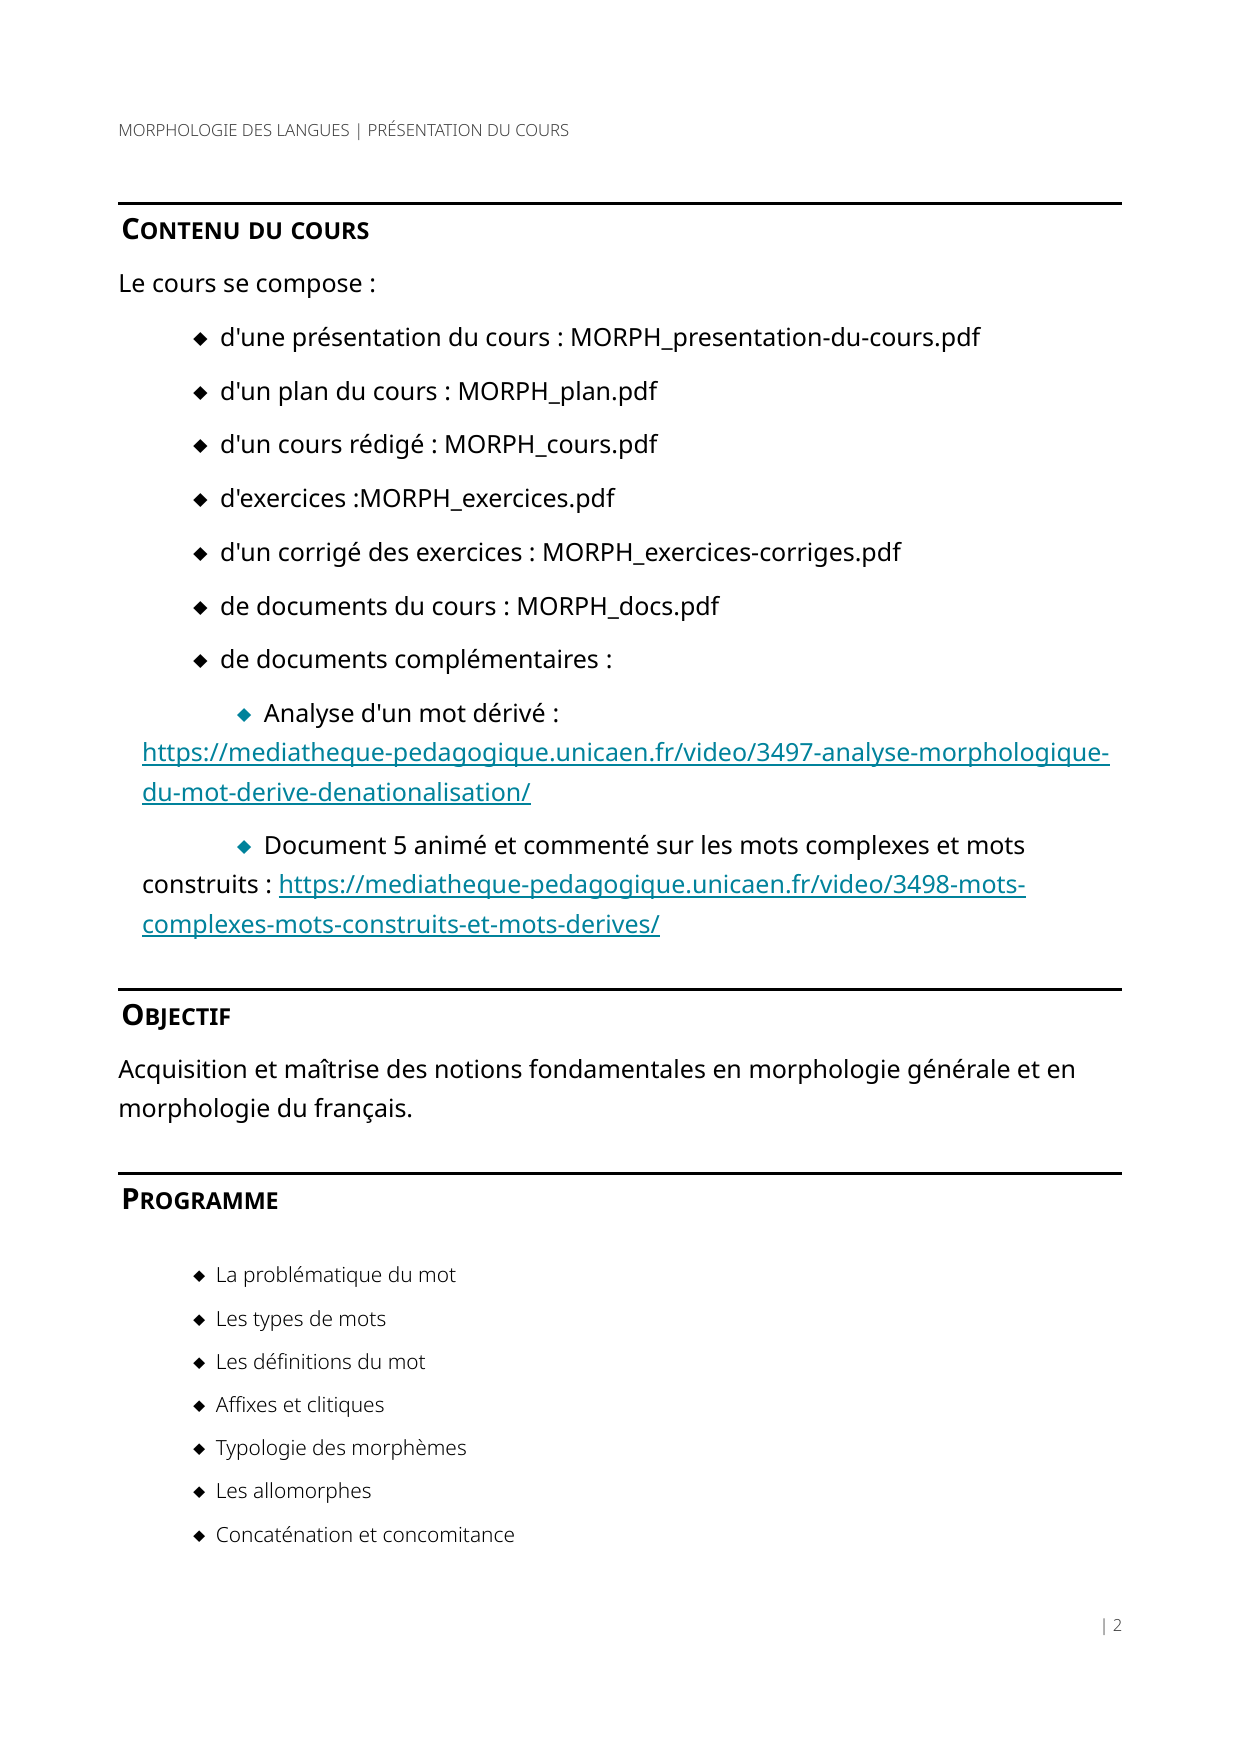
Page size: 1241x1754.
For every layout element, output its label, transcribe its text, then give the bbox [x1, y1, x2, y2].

list d'un corrigé des exercices : MORPH_exercices-corriges.pdf [142, 534, 1122, 569]
text Acquisition et maîtrise des notions fondamentales en morphologie générale et en morphologie du français. [118, 1052, 1122, 1125]
list La problématique du mot [142, 1261, 1122, 1289]
list Concaténation et concomitance [142, 1520, 1122, 1548]
list Les allomorphes [142, 1477, 1122, 1505]
subtitle Contenu du cours [118, 205, 1122, 251]
list d'un plan du cours : MORPH_plan.pdf [142, 373, 1122, 407]
list Affixes et clitiques [142, 1390, 1122, 1419]
list d'un cours rédigé : MORPH_cours.pdf [142, 427, 1122, 461]
list de documents complémentaires : [142, 642, 1122, 676]
text Le cours se compose : [118, 266, 1122, 300]
list Les types de mots [142, 1304, 1122, 1332]
subtitle Programme [118, 1175, 1122, 1221]
list Typologie des morphèmes [142, 1433, 1122, 1462]
list de documents du cours : MORPH_docs.pdf [142, 588, 1122, 622]
list d'exercices :MORPH_exercices.pdf [142, 481, 1122, 515]
list Analyse d'un mot dérivé : https://mediatheque-pedagogique.unicaen.fr/video/3497-analyse-morphologique-du-mot-derive-denationalisation/ [142, 696, 1122, 808]
list Les définitions du mot [142, 1347, 1122, 1375]
list d'une présentation du cours : MORPH_presentation-du-cours.pdf [142, 319, 1122, 354]
subtitle Objectif [118, 991, 1122, 1036]
list Document 5 animé et commenté sur les mots complexes et mots construits : https://mediatheque-pedagogique.unicaen.fr/video/3498-mots-complexes-mots-construits-et-mots-derives/ [142, 828, 1122, 940]
